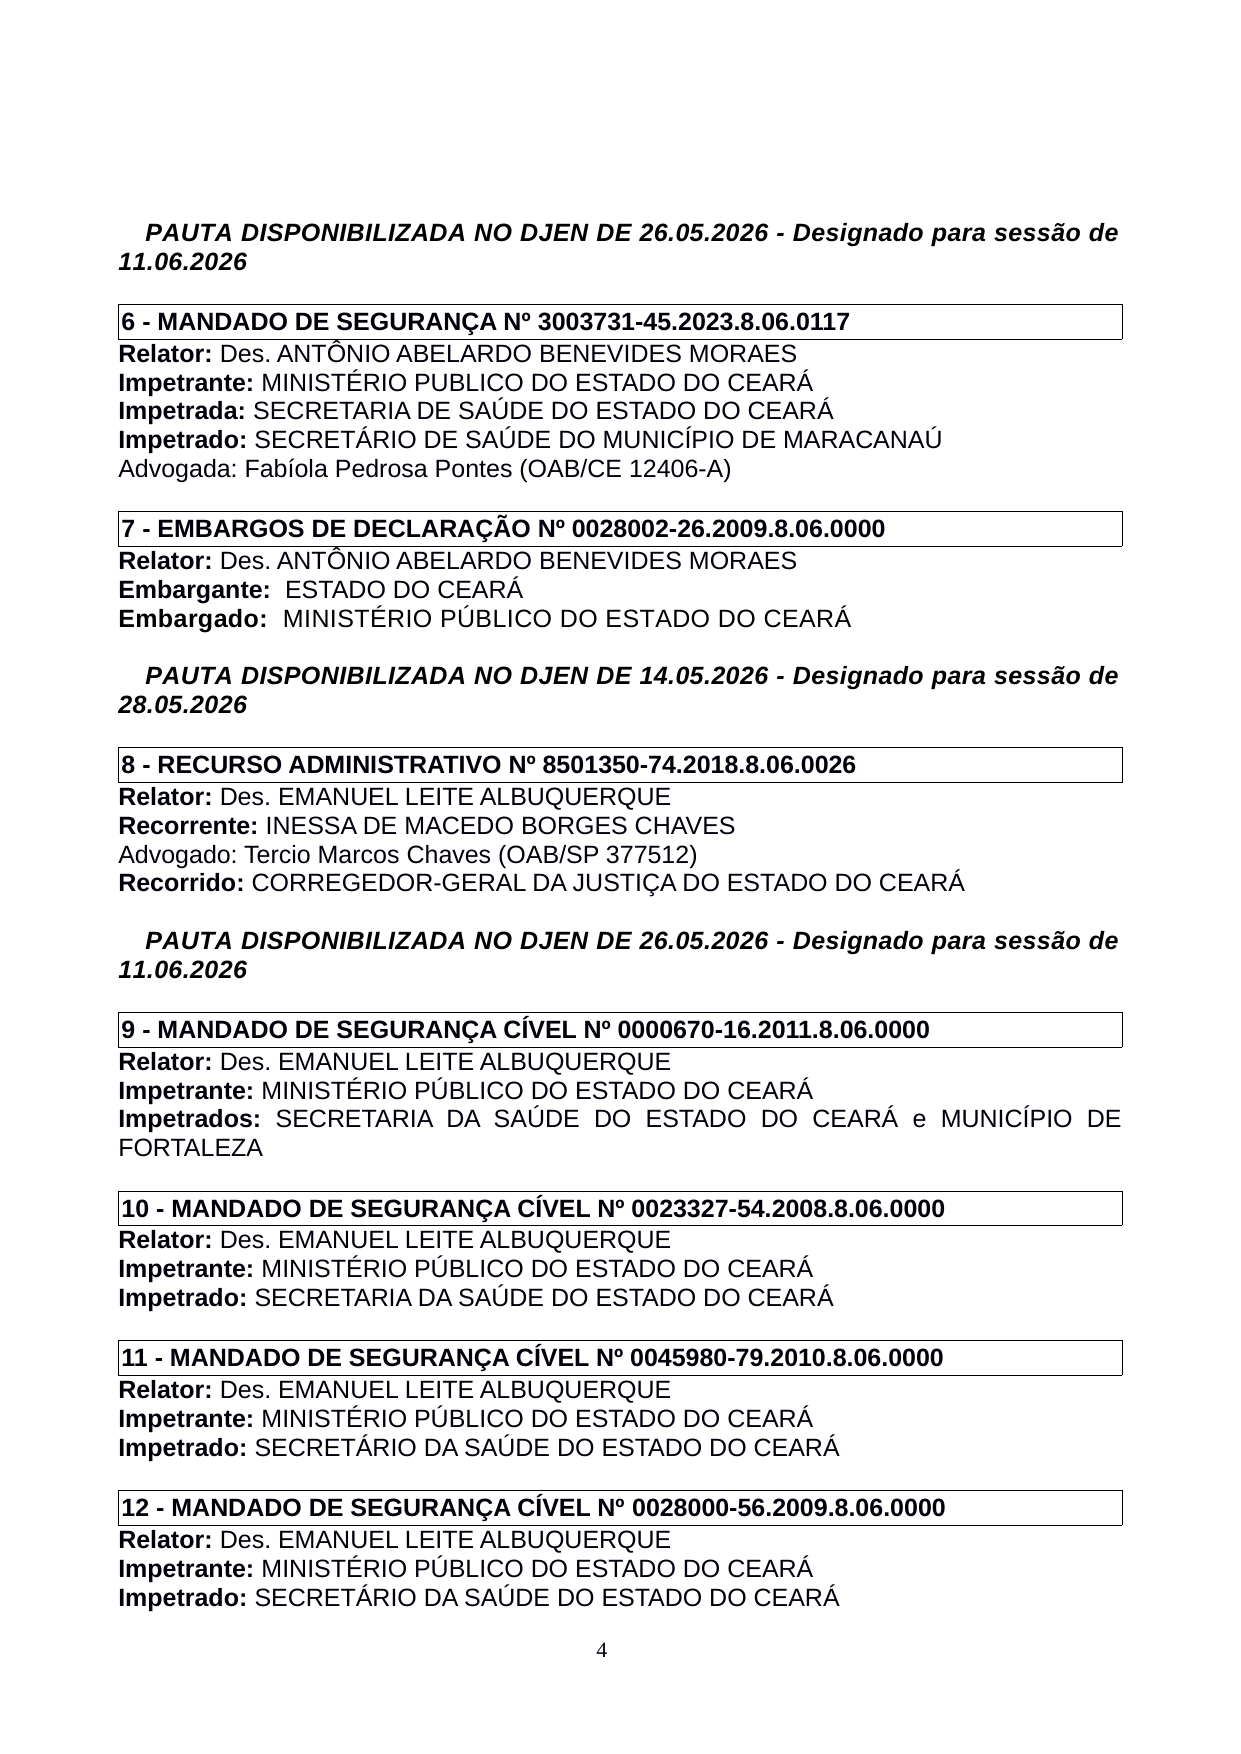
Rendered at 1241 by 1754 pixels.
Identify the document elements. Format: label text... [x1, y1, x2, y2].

text Impetrante: MINISTÉRIO PÚBLICO DO ESTADO DO CEARÁ [118, 1554, 1122, 1582]
text Impetrada: SECRETARIA DE SAÚDE DO ESTADO DO CEARÁ [118, 396, 1122, 425]
text 9 - MANDADO DE SEGURANÇA CÍVEL Nº 0000670-16.2011.8.06.0000 [119, 1013, 1122, 1047]
text Relator: Des. EMANUEL LEITE ALBUQUERQUE [118, 1526, 1122, 1554]
text  PAUTA DISPONIBILIZADA NO DJEN DE 26.05.2026 - Designado para sessão de 11.06.2026 [118, 926, 1122, 983]
text 10 - MANDADO DE SEGURANÇA CÍVEL Nº 0023327-54.2008.8.06.0000 [119, 1192, 1122, 1225]
text 7 - EMBARGOS DE DECLARAÇÃO Nº 0028002-26.2009.8.06.0000 [119, 512, 1122, 546]
text Impetrados: SECRETARIA DA SAÚDE DO ESTADO DO CEARÁ e MUNICÍPIO DE FORTALEZA [118, 1104, 1122, 1162]
text 8 - RECURSO ADMINISTRATIVO Nº 8501350-74.2018.8.06.0026 [119, 748, 1122, 782]
text Impetrante: MINISTÉRIO PÚBLICO DO ESTADO DO CEARÁ [118, 1076, 1122, 1104]
text Embargado: MINISTÉRIO PÚBLICO DO ESTADO DO CEARÁ [118, 603, 1122, 632]
text Relator: Des. ANTÔNIO ABELARDO BENEVIDES MORAES [118, 547, 1122, 575]
text Impetrante: MINISTÉRIO PÚBLICO DO ESTADO DO CEARÁ [118, 1404, 1122, 1433]
text Impetrante: MINISTÉRIO PÚBLICO DO ESTADO DO CEARÁ [118, 1254, 1122, 1283]
text Impetrado: SECRETÁRIO DA SAÚDE DO ESTADO DO CEARÁ [118, 1433, 1122, 1461]
text Impetrante: MINISTÉRIO PUBLICO DO ESTADO DO CEARÁ [118, 367, 1122, 396]
text  PAUTA DISPONIBILIZADA NO DJEN DE 14.05.2026 - Designado para sessão de 28.05.2026 [118, 661, 1122, 718]
text Impetrado: SECRETARIA DA SAÚDE DO ESTADO DO CEARÁ [118, 1283, 1122, 1312]
text Relator: Des. EMANUEL LEITE ALBUQUERQUE [118, 1376, 1122, 1404]
text Relator: Des. EMANUEL LEITE ALBUQUERQUE [118, 1226, 1122, 1254]
text 6 - MANDADO DE SEGURANÇA Nº 3003731-45.2023.8.06.0117 [119, 305, 1122, 339]
text Relator: Des. EMANUEL LEITE ALBUQUERQUE [118, 1048, 1122, 1076]
text Impetrado: SECRETÁRIO DE SAÚDE DO MUNICÍPIO DE MARACANAÚ [118, 425, 1122, 454]
text 12 - MANDADO DE SEGURANÇA CÍVEL Nº 0028000-56.2009.8.06.0000 [119, 1491, 1122, 1525]
text Advogada: Fabíola Pedrosa Pontes (OAB/CE 12406-A) [118, 454, 1122, 482]
text Impetrado: SECRETÁRIO DA SAÚDE DO ESTADO DO CEARÁ [118, 1582, 1122, 1611]
text  PAUTA DISPONIBILIZADA NO DJEN DE 26.05.2026 - Designado para sessão de 11.06.2026 [118, 218, 1122, 275]
text Recorrente: INESSA DE MACEDO BORGES CHAVES [118, 811, 1122, 839]
text Embargante: ESTADO DO CEARÁ [118, 575, 1122, 603]
text Recorrido: CORREGEDOR-GERAL DA JUSTIÇA DO ESTADO DO CEARÁ [118, 868, 1122, 897]
text Relator: Des. ANTÔNIO ABELARDO BENEVIDES MORAES [118, 340, 1122, 367]
text Advogado: Tercio Marcos Chaves (OAB/SP 377512) [118, 839, 1122, 868]
text 11 - MANDADO DE SEGURANÇA CÍVEL Nº 0045980-79.2010.8.06.0000 [119, 1341, 1122, 1375]
text Relator: Des. EMANUEL LEITE ALBUQUERQUE [118, 783, 1122, 811]
